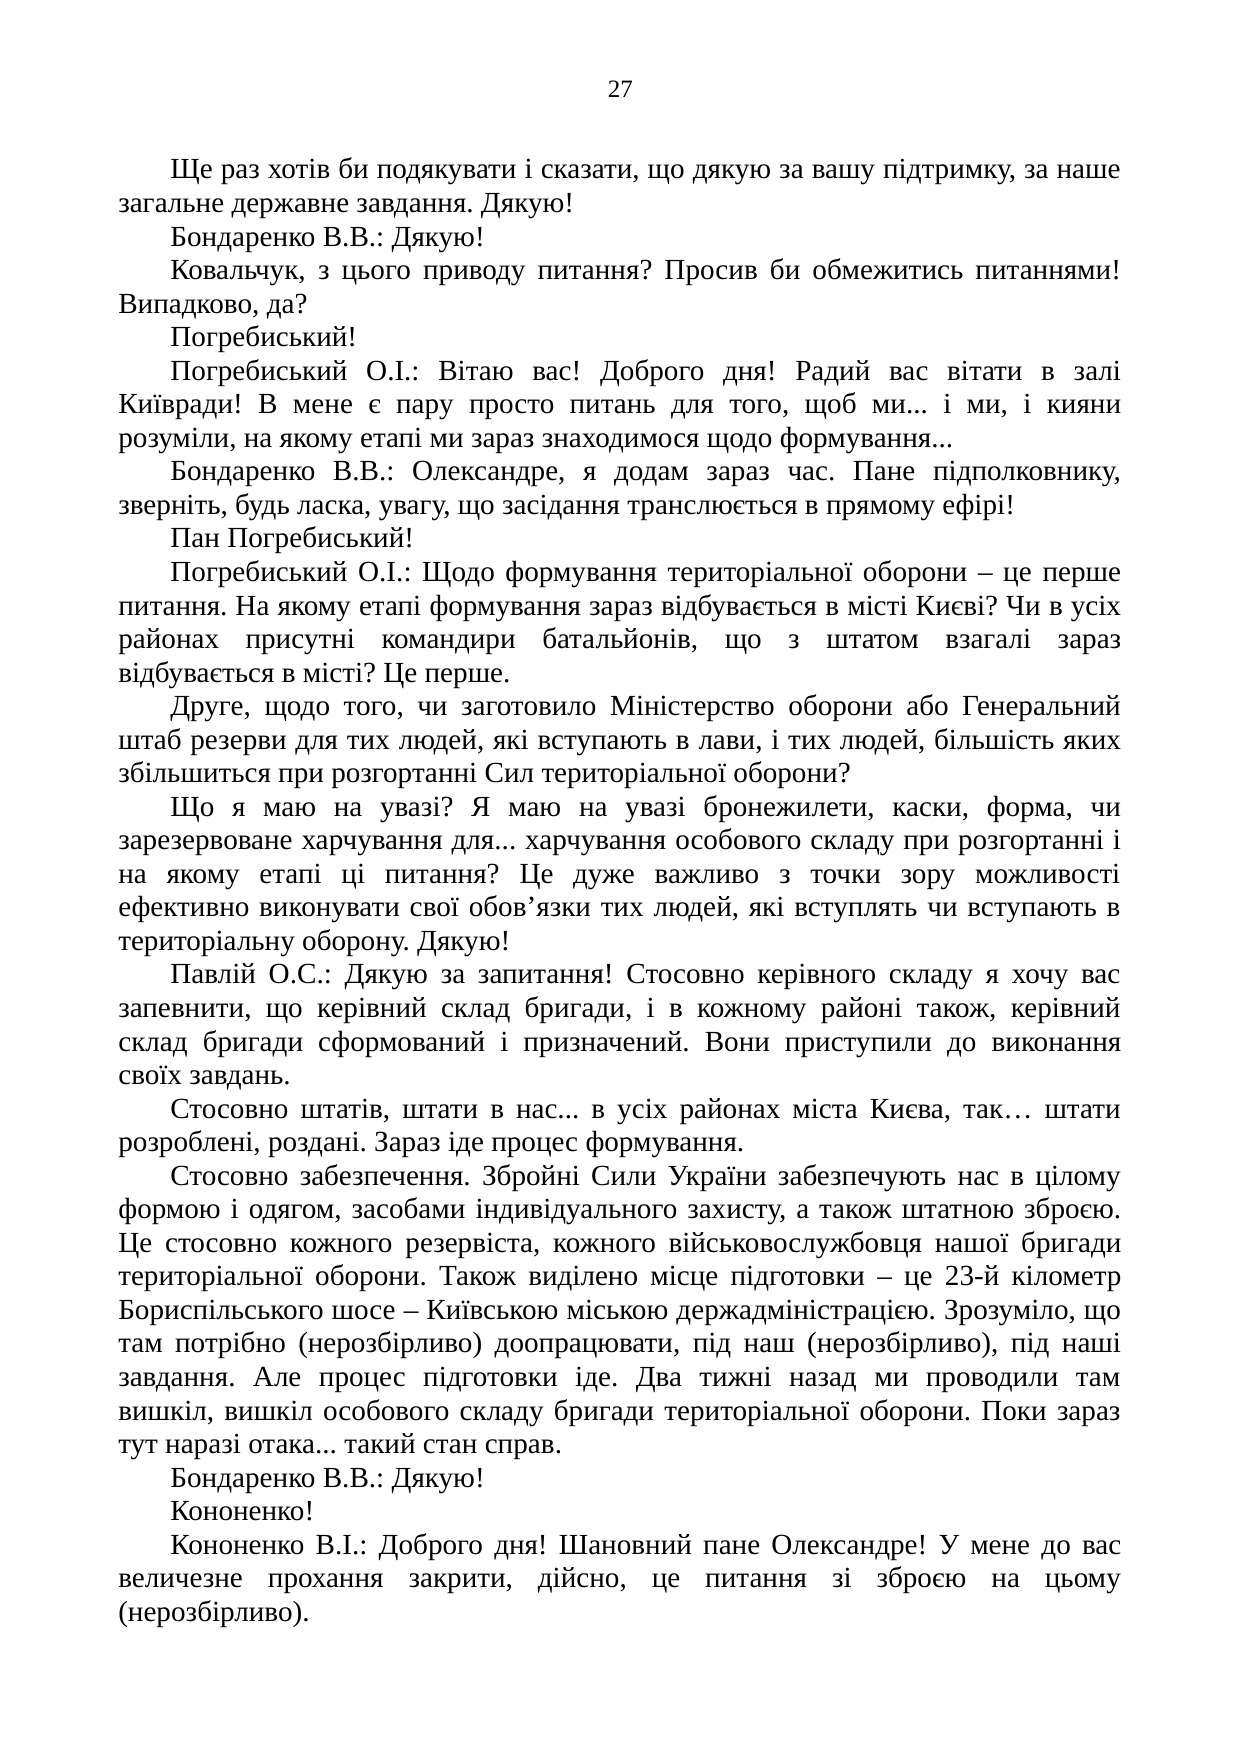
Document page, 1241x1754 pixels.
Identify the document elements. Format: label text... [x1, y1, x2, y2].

text Стосовно забезпечення. Збройні Сили України забезпечують нас в цілому формою і одягом, засобами індивідуального захисту, а також штатною зброєю. Це стосовно кожного резервіста, кожного військовослужбовця нашої бригади територіальної оборони. Також виділено місце підготовки – це 23-й кілометр Бориспільського шосе – Київською міською держадміністрацією. Зрозуміло, що там потрібно (нерозбірливо) доопрацювати, під наш (нерозбірливо), під наші завдання. Але процес підготовки іде. Два тижні назад ми проводили там вишкіл, вишкіл особового складу бригади територіальної оборони. Поки зараз тут наразі отака... такий стан справ. [118, 1158, 1122, 1460]
text Бондаренко В.В.: Дякую! [118, 219, 1122, 252]
text Погребиський О.І.: Щодо формування територіальної оборони – це перше питання. На якому етапі формування зараз відбувається в місті Києві? Чи в усіх районах присутні командири батальйонів, що з штатом взагалі зараз відбувається в місті? Це перше. [118, 554, 1122, 688]
text Пан Погребиський! [118, 521, 1122, 554]
text Погребиський О.І.: Вітаю вас! Доброго дня! Радий вас вітати в залі Київради! В мене є пару просто питань для того, щоб ми... і ми, і кияни розуміли, на якому етапі ми зараз знаходимося щодо формування... [118, 353, 1122, 453]
text Що я маю на увазі? Я маю на увазі бронежилети, каски, форма, чи зарезервоване харчування для... харчування особового складу при розгортанні і на якому етапі ці питання? Це дуже важливо з точки зору можливості ефективно виконувати свої обов’язки тих людей, які вступлять чи вступають в територіальну оборону. Дякую! [118, 789, 1122, 957]
text Кононенко! [118, 1493, 1122, 1527]
text Стосовно штатів, штати в нас... в усіх районах міста Києва, так… штати розроблені, роздані. Зараз іде процес формування. [118, 1091, 1122, 1158]
text Друге, щодо того, чи заготовило Міністерство оборони або Генеральний штаб резерви для тих людей, які вступають в лави, і тих людей, більшість яких збільшиться при розгортанні Сил територіальної оборони? [118, 688, 1122, 789]
text Павлій О.С.: Дякую за запитання! Стосовно керівного складу я хочу вас запевнити, що керівний склад бригади, і в кожному районі також, керівний склад бригади сформований і призначений. Вони приступили до виконання своїх завдань. [118, 957, 1122, 1091]
text Кононенко В.І.: Доброго дня! Шановний пане Олександре! У мене до вас величезне прохання закрити, дійсно, це питання зі зброєю на цьому (нерозбірливо). [118, 1527, 1122, 1627]
text Бондаренко В.В.: Олександре, я додам зараз час. Пане підполковнику, зверніть, будь ласка, увагу, що засідання транслюється в прямому ефірі! [118, 453, 1122, 521]
text Ковальчук, з цього приводу питання? Просив би обмежитись питаннями! Випадково, да? [118, 252, 1122, 319]
text Ще раз хотів би подякувати і сказати, що дякую за вашу підтримку, за наше загальне державне завдання. Дякую! [118, 152, 1122, 219]
text Бондаренко В.В.: Дякую! [118, 1460, 1122, 1493]
text Погребиський! [118, 319, 1122, 353]
